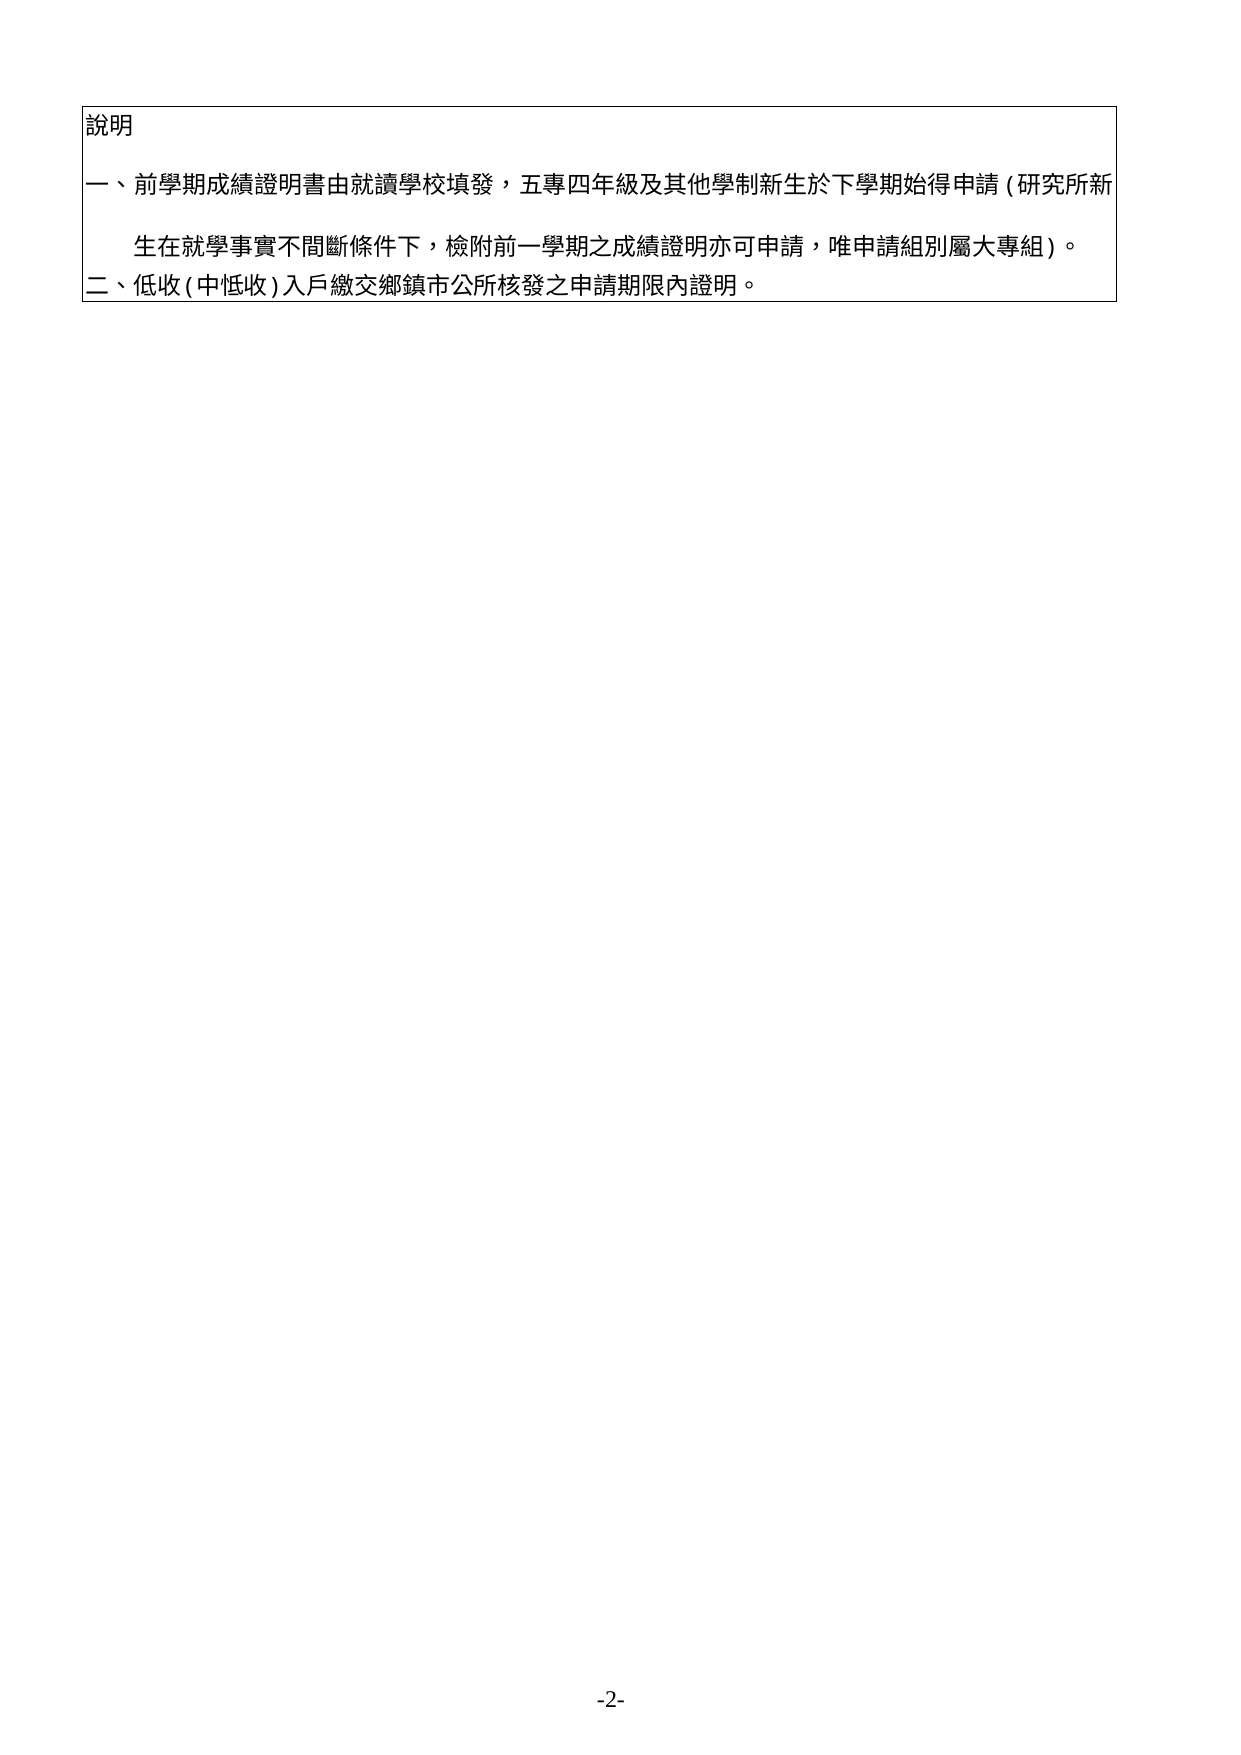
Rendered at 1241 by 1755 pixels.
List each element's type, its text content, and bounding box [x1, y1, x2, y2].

table_cell 說明 一、前學期成績證明書由就讀學校填發，五專四年級及其他學制新生於下學期始得申請(研究所新生在就學事實不間斷條件下，檢附前一學期之成績證明亦可申請，唯申請組別屬大專組)。 二、低收(中怟收)入戶繳交鄉鎮市公所核發之申請期限內證明。 [83, 107, 1116, 301]
